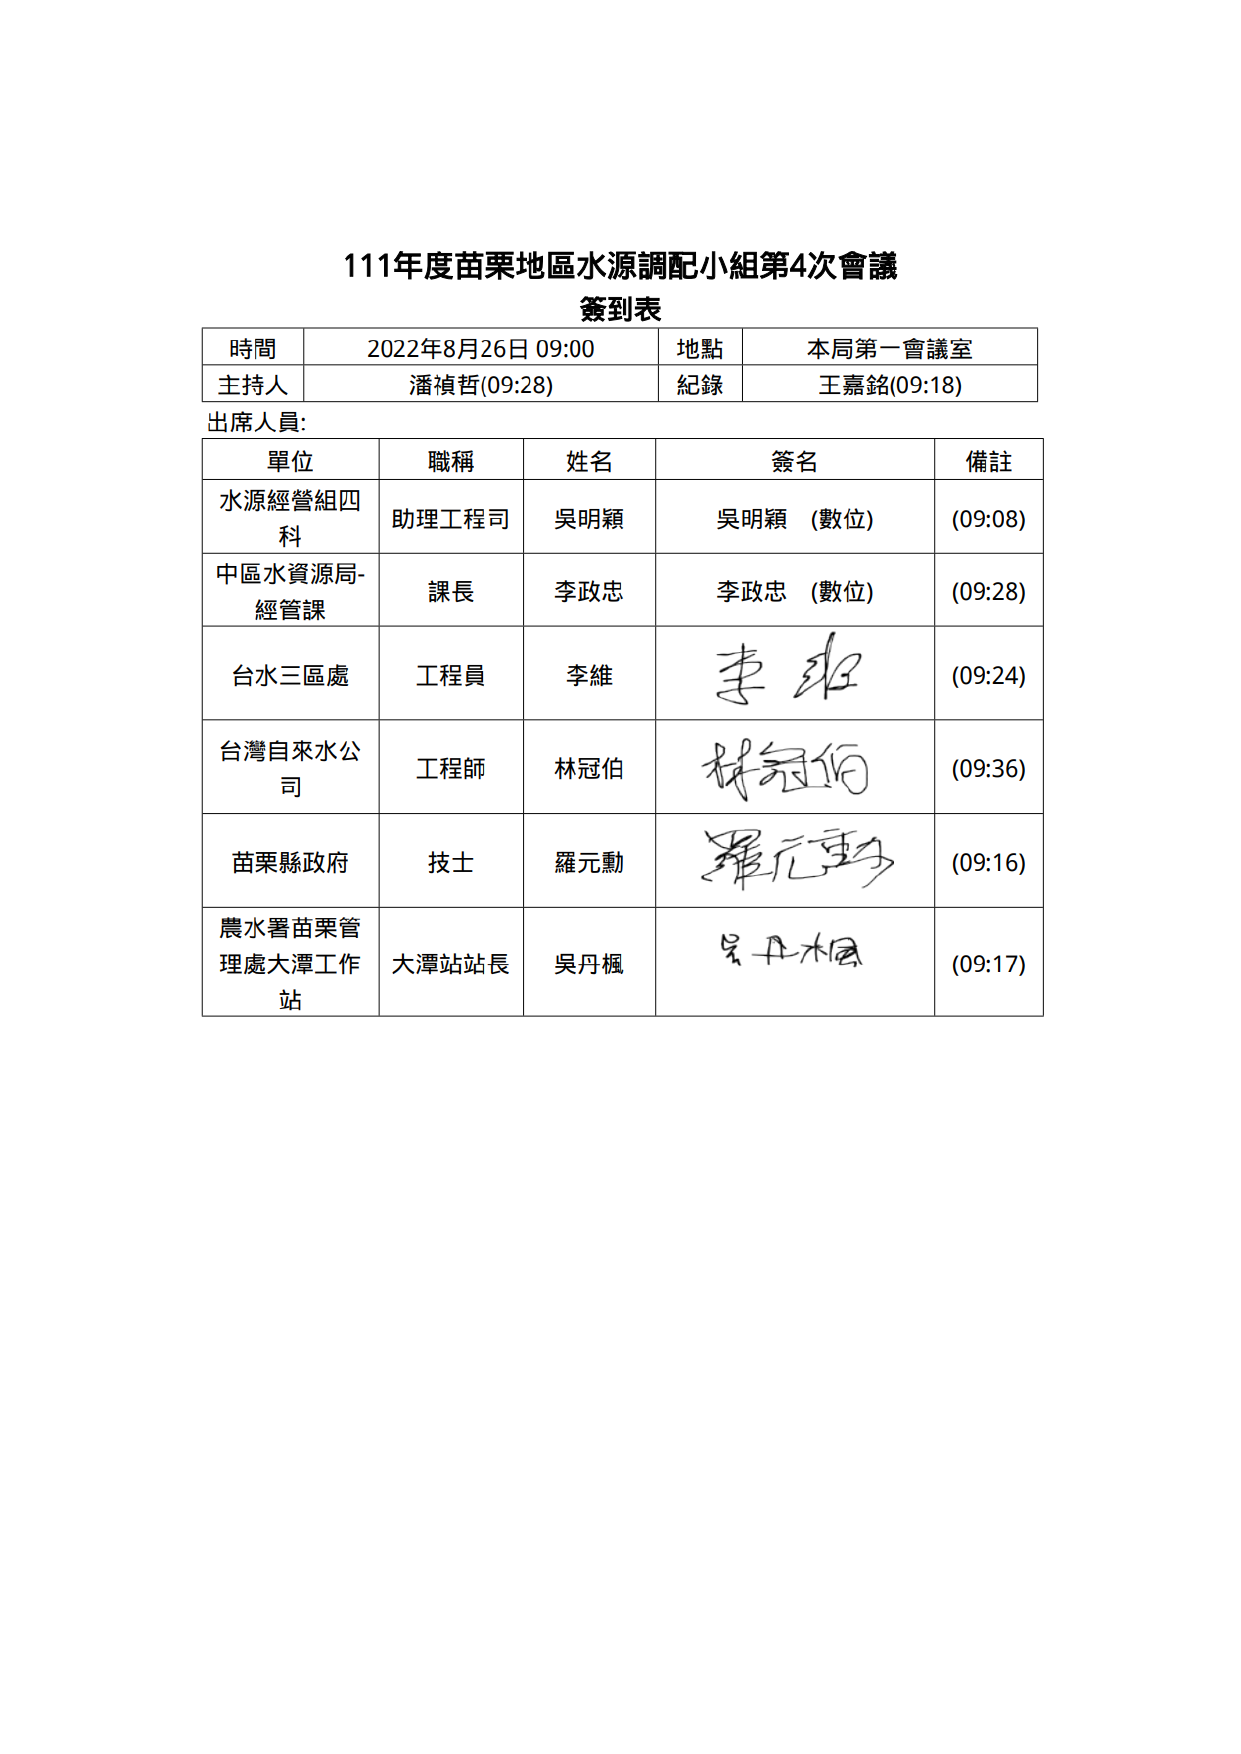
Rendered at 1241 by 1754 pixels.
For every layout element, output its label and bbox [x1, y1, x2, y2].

picture [144, 149, 1082, 1098]
